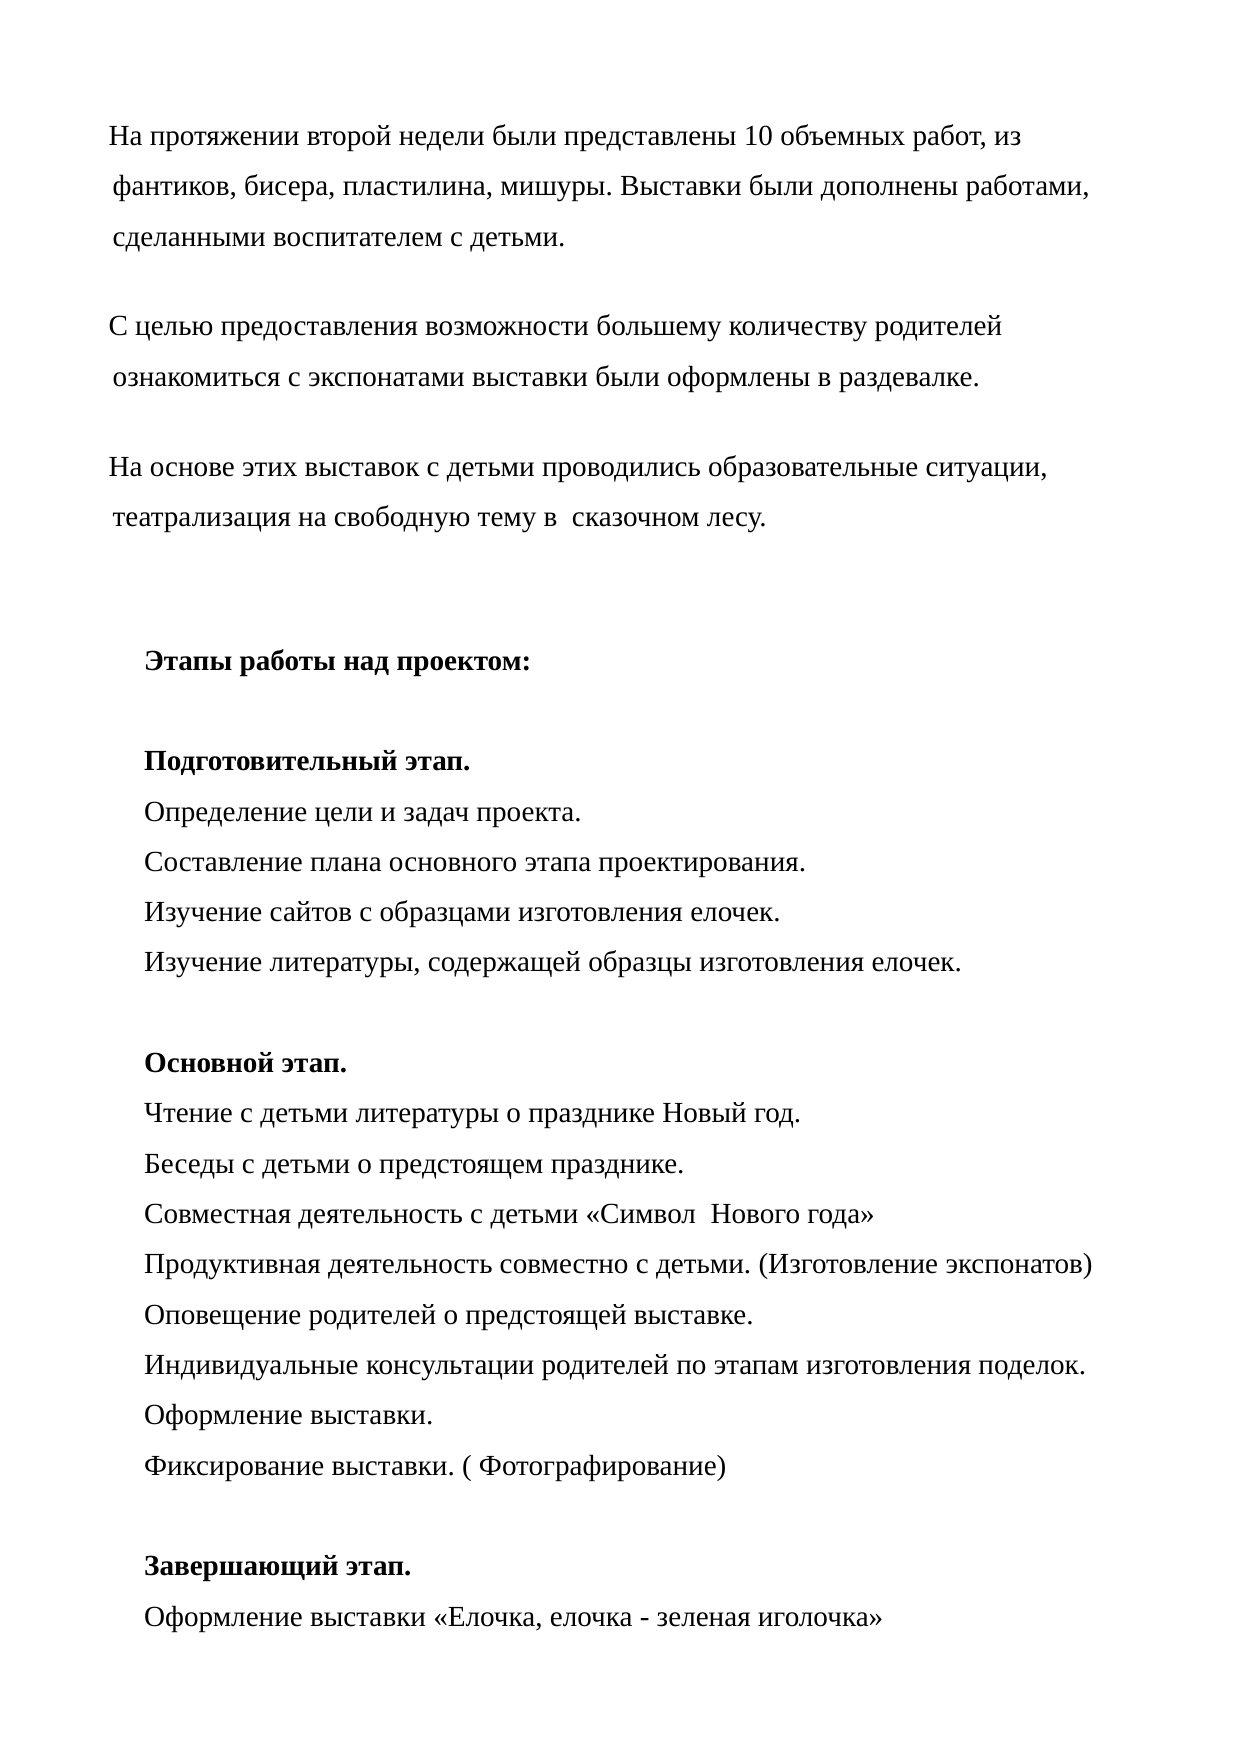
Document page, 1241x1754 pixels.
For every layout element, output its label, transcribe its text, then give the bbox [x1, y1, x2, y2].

text Оформление выставки. [144, 1397, 1152, 1431]
text Чтение с детьми литературы о празднике Новый год. [144, 1096, 1152, 1129]
text Составление плана основного этапа проектирования. [144, 844, 1152, 877]
text На протяжении второй недели были представлены 10 объемных работ, из фантиков, бисера, пластилина, мишуры. Выставки были дополнены работами, сделанными воспитателем с детьми. [108, 118, 1152, 252]
text Индивидуальные консультации родителей по этапам изготовления поделок. [144, 1347, 1152, 1381]
text Оформление выставки «Елочка, елочка - зеленая иголочка» [144, 1599, 1152, 1632]
text Подготовительный этап. [144, 743, 1152, 777]
text Совместная деятельность с детьми «Символ Нового года» [144, 1196, 1152, 1230]
text Основной этап. [144, 1045, 1152, 1079]
text С целью предоставления возможности большему количеству родителей ознакомиться с экспонатами выставки были оформлены в раздевалке. [108, 308, 1152, 392]
text Беседы с детьми о предстоящем празднике. [144, 1146, 1152, 1179]
text Этапы работы над проектом: [144, 643, 1152, 676]
text Изучение литературы, содержащей образцы изготовления елочек. [144, 944, 1152, 978]
text Определение цели и задач проекта. [144, 794, 1152, 827]
text На основе этих выставок с детьми проводились образовательные ситуации, театрализация на свободную тему в сказочном лесу. [108, 449, 1152, 532]
text Оповещение родителей о предстоящей выставке. [144, 1297, 1152, 1330]
text Продуктивная деятельность совместно с детьми. (Изготовление экспонатов) [144, 1246, 1152, 1280]
text Завершающий этап. [144, 1548, 1152, 1582]
text Фиксирование выставки. ( Фотографирование) [144, 1448, 1152, 1481]
text Изучение сайтов с образцами изготовления елочек. [144, 894, 1152, 928]
